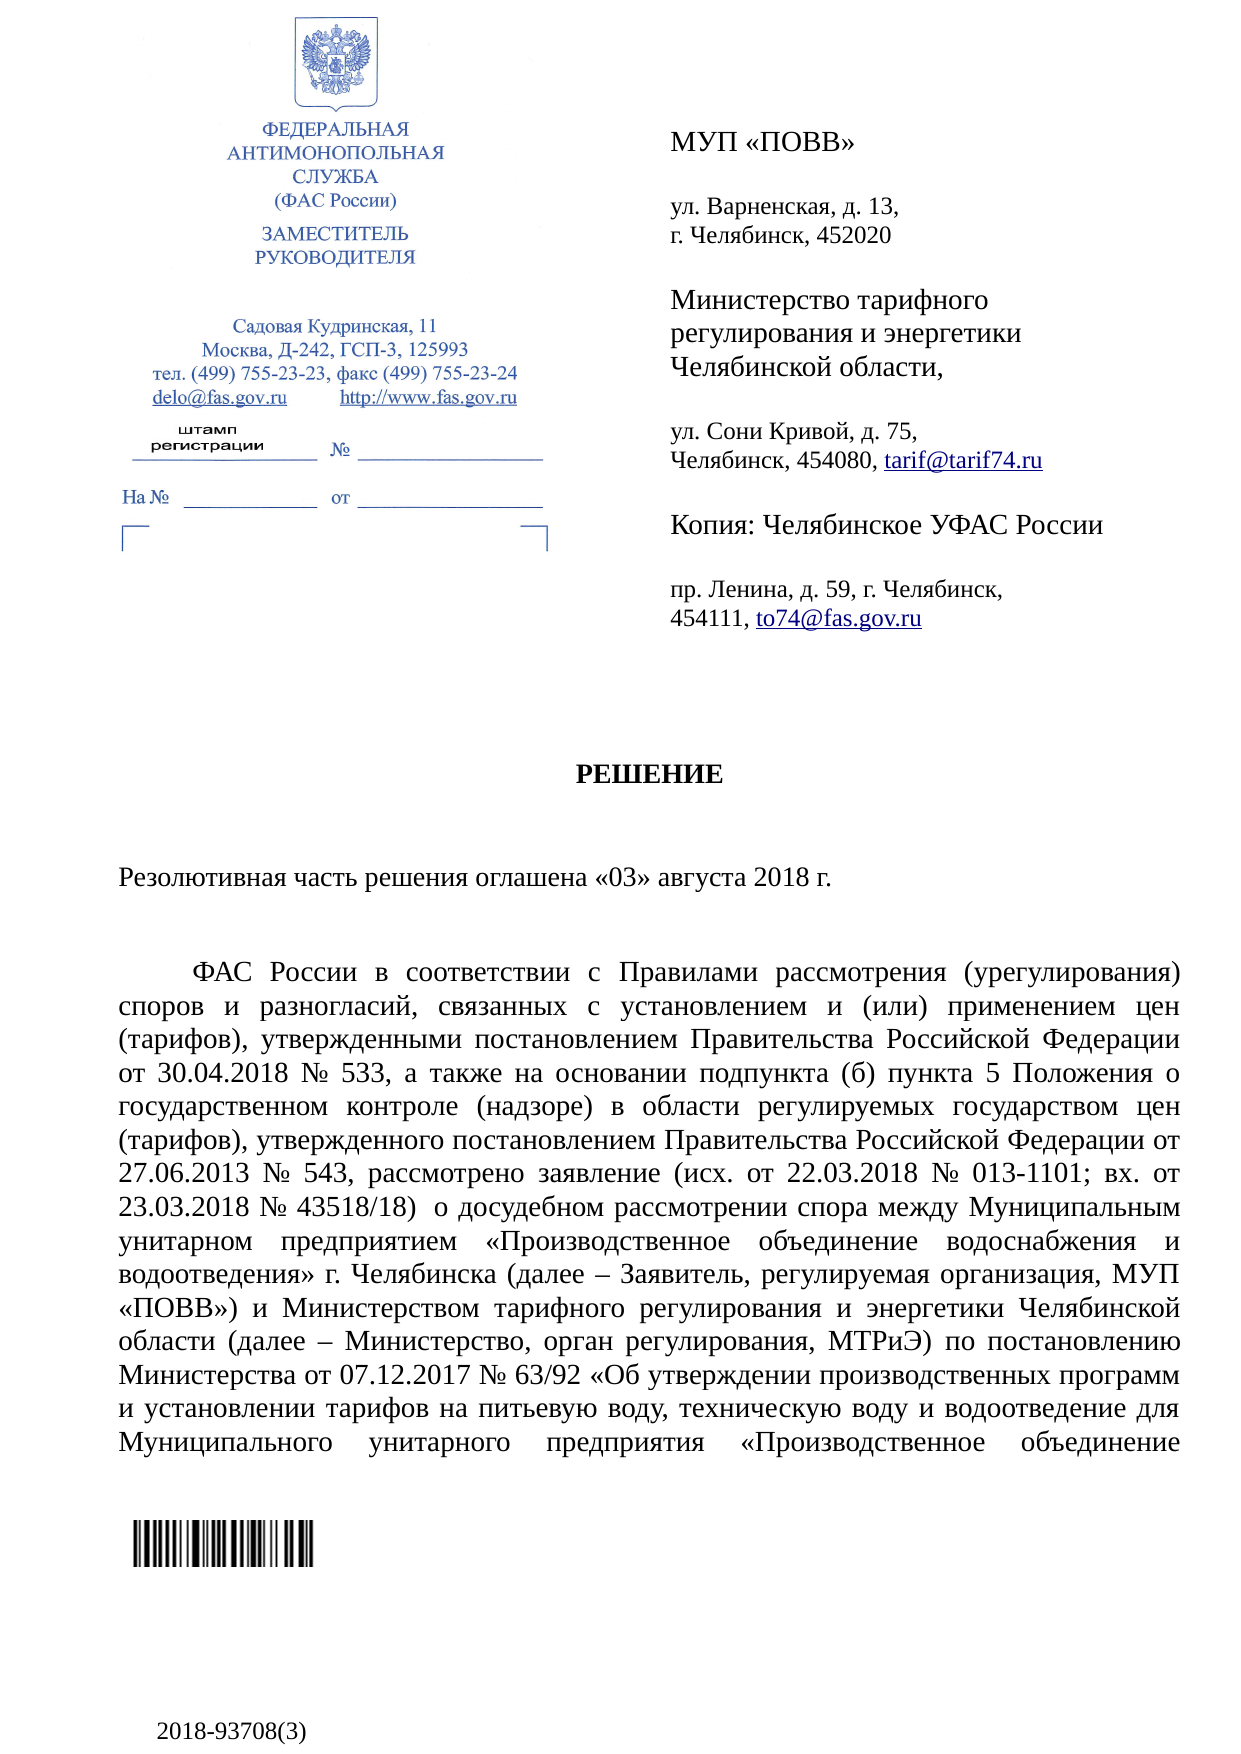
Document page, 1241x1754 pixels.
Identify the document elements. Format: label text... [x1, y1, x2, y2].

table_header МУП «ПОВВ» ул. Варненская, д. 13, г. Челябинск, 452020 Министерство тарифного регулирования и энергетики Челябинской области, ул. Сони Кривой, д. 75, Челябинск, 454080, tarif@tarif74.ru Копия: Челябинское УФАС России пр. Ленина, д. 59, г. Челябинск, 454111, to74@fas.gov.ru [664, 118, 1181, 671]
text РЕШЕНИЕ [118, 757, 1181, 790]
picture [118, 1520, 331, 1567]
picture [118, 17, 550, 556]
text ФАС России в соответствии с Правилами рассмотрения (урегулирования) споров и разногласий, связанных с установлением и (или) применением цен (тарифов), утвержденными постановлением Правительства Российской Федерации от 30.04.2018 № 533, а также на основании подпункта (б) пункта 5 Положения о государственном контроле (надзоре) в области регулируемых государством цен (тарифов), утвержденного постановлением Правительства Российской Федерации от 27.06.2013 № 543, рассмотрено заявление (исх. от 22.03.2018 № 013-1101; вх. от 23.03.2018 № 43518/18) о досудебном рассмотрении спора между Муниципальным унитарном предприятием «Производственное объединение водоснабжения и водоотведения» г. Челябинска (далее – Заявитель, регулируемая организация, МУП «ПОВВ») и Министерством тарифного регулирования и энергетики Челябинской области (далее – Министерство, орган регулирования, МТРиЭ) по постановлению Министерства от 07.12.2017 № 63/92 «Об утверждении производственных программ и установлении тарифов на питьевую воду, техническую воду и водоотведение для Муниципального унитарного предприятия «Производственное объединение [118, 954, 1181, 1457]
text Резолютивная часть решения оглашена «03» августа 2018 г. [118, 860, 1181, 892]
